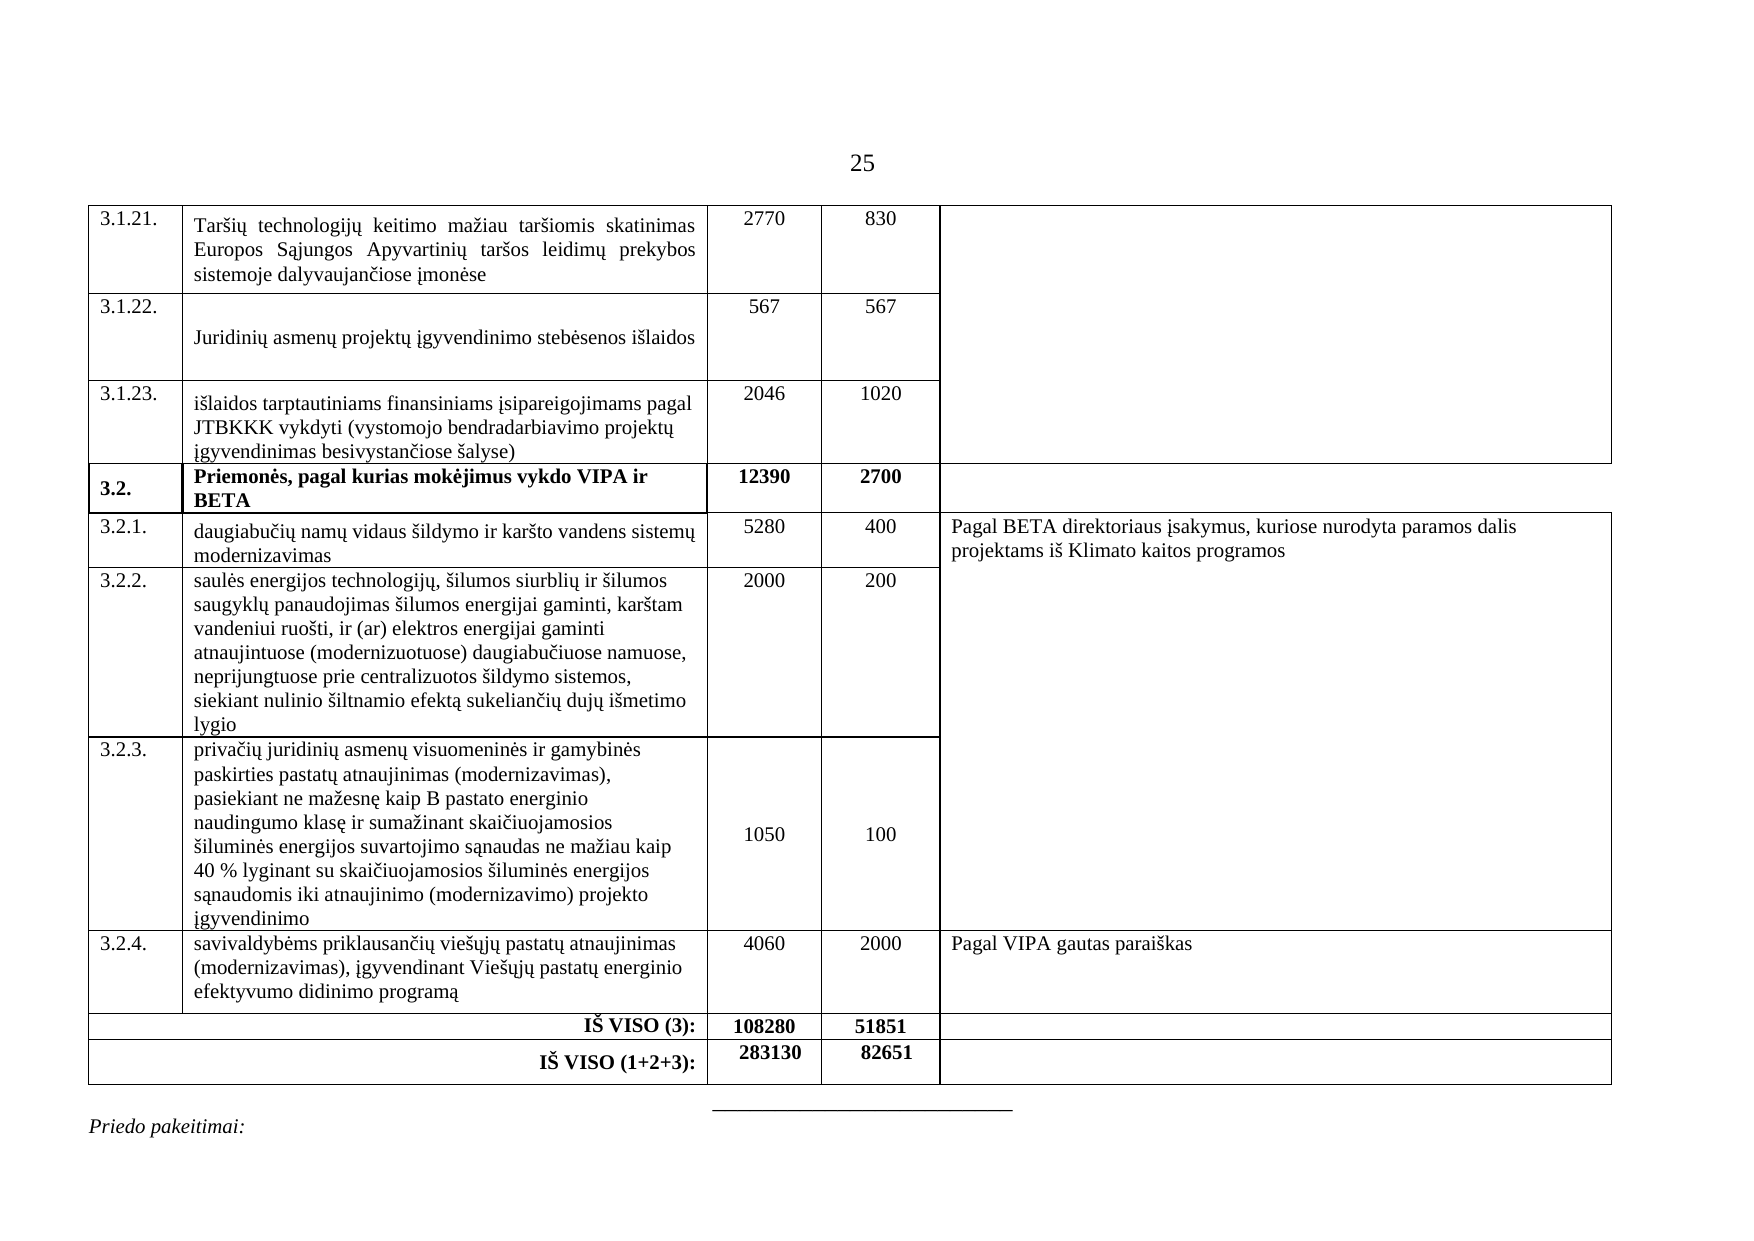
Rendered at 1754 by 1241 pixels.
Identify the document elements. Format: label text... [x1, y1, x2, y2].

table_cell 3.2.3. [89, 738, 182, 930]
text Priedo pakeitimai: [89, 1114, 1636, 1138]
table_cell 2700 [822, 464, 939, 512]
table_cell [1614, 512, 1636, 567]
table_cell [1614, 1039, 1636, 1084]
table_cell 3.1.21. [89, 206, 182, 293]
text ________________________ [89, 1085, 1636, 1114]
table_cell 12390 [708, 464, 821, 512]
table_cell [1614, 736, 1636, 930]
table_cell 567 [822, 294, 939, 380]
table_cell 3.2.2. [89, 568, 182, 736]
table_cell Juridinių asmenų projektų įgyvendinimo stebėsenos išlaidos [183, 294, 707, 380]
table_cell IŠ VISO (3): [89, 1014, 707, 1039]
table_cell daugiabučių namų vidaus šildymo ir karšto vandens sistemų modernizavimas [183, 514, 707, 567]
table_cell [1614, 463, 1636, 512]
table_cell 1020 [822, 381, 939, 463]
table_cell Taršių technologijų keitimo mažiau taršiomis skatinimas Europos Sąjungos Apyvartinių taršos leidimų prekybos sistemoje dalyvaujančiose įmonėse [183, 206, 707, 293]
table_cell 3.2.4. [89, 931, 182, 1012]
table_cell [1614, 205, 1636, 293]
table_cell 2000 [708, 568, 821, 736]
table_cell 830 [822, 206, 939, 293]
table_cell 3.1.22. [89, 294, 182, 380]
table_cell [1614, 293, 1636, 380]
table_cell Pagal VIPA gautas paraiškas [941, 931, 1611, 1012]
table_cell privačių juridinių asmenų visuomeninės ir gamybinės paskirties pastatų atnaujinimas (modernizavimas), pasiekiant ne mažesnę kaip B pastato energinio naudingumo klasę ir sumažinant skaičiuojamosios šiluminės energijos suvartojimo sąnaudas ne mažiau kaip 40 % lyginant su skaičiuojamosios šiluminės energijos sąnaudomis iki atnaujinimo (modernizavimo) projekto įgyvendinimo [183, 738, 707, 930]
table_cell [941, 1040, 1611, 1084]
table_cell 5280 [708, 513, 821, 567]
table_cell 108280 [708, 1014, 821, 1039]
table_cell Pagal BETA direktoriaus įsakymus, kuriose nurodyta paramos dalis projektams iš Klimato kaitos programos [941, 513, 1611, 930]
table_cell [941, 206, 1611, 463]
table_cell [1614, 930, 1636, 1012]
table_cell 567 [708, 294, 821, 380]
table_cell 100 [822, 738, 939, 930]
table_cell išlaidos tarptautiniams finansiniams įsipareigojimams pagal JTBKKK vykdyti (vystomojo bendradarbiavimo projektų įgyvendinimas besivystančiose šalyse) [183, 381, 707, 463]
table_cell 51851 [822, 1014, 939, 1039]
table_cell 3.2.1. [89, 514, 182, 567]
table_cell [1614, 1013, 1636, 1039]
table_cell 3.2. [90, 464, 181, 512]
table_cell [941, 464, 1612, 512]
table_cell 2046 [708, 381, 821, 463]
table_cell [1614, 380, 1636, 463]
table_cell 1050 [708, 738, 821, 930]
table_cell Priemonės, pagal kurias mokėjimus vykdo VIPA ir BETA [184, 464, 706, 512]
table_cell 2770 [708, 206, 821, 293]
table_cell saulės energijos technologijų, šilumos siurblių ir šilumos saugyklų panaudojimas šilumos energijai gaminti, karštam vandeniui ruošti, ir (ar) elektros energijai gaminti atnaujintuose (modernizuotuose) daugiabučiuose namuose, neprijungtuose prie centralizuotos šildymo sistemos, siekiant nulinio šiltnamio efektą sukeliančių dujų išmetimo lygio [183, 568, 707, 736]
table_cell 400 [822, 513, 939, 567]
table_cell 2000 [822, 931, 939, 1012]
table_cell 283130 [708, 1040, 821, 1084]
table_cell 3.1.23. [89, 381, 182, 463]
table_cell 82651 [822, 1040, 939, 1084]
table_cell savivaldybėms priklausančių viešųjų pastatų atnaujinimas (modernizavimas), įgyvendinant Viešųjų pastatų energinio efektyvumo didinimo programą [183, 931, 707, 1012]
table_cell [1614, 567, 1636, 736]
table_cell IŠ VISO (1+2+3): [89, 1040, 707, 1084]
table_cell [941, 1014, 1611, 1039]
table_cell 200 [822, 568, 939, 736]
table_cell 4060 [708, 931, 821, 1012]
